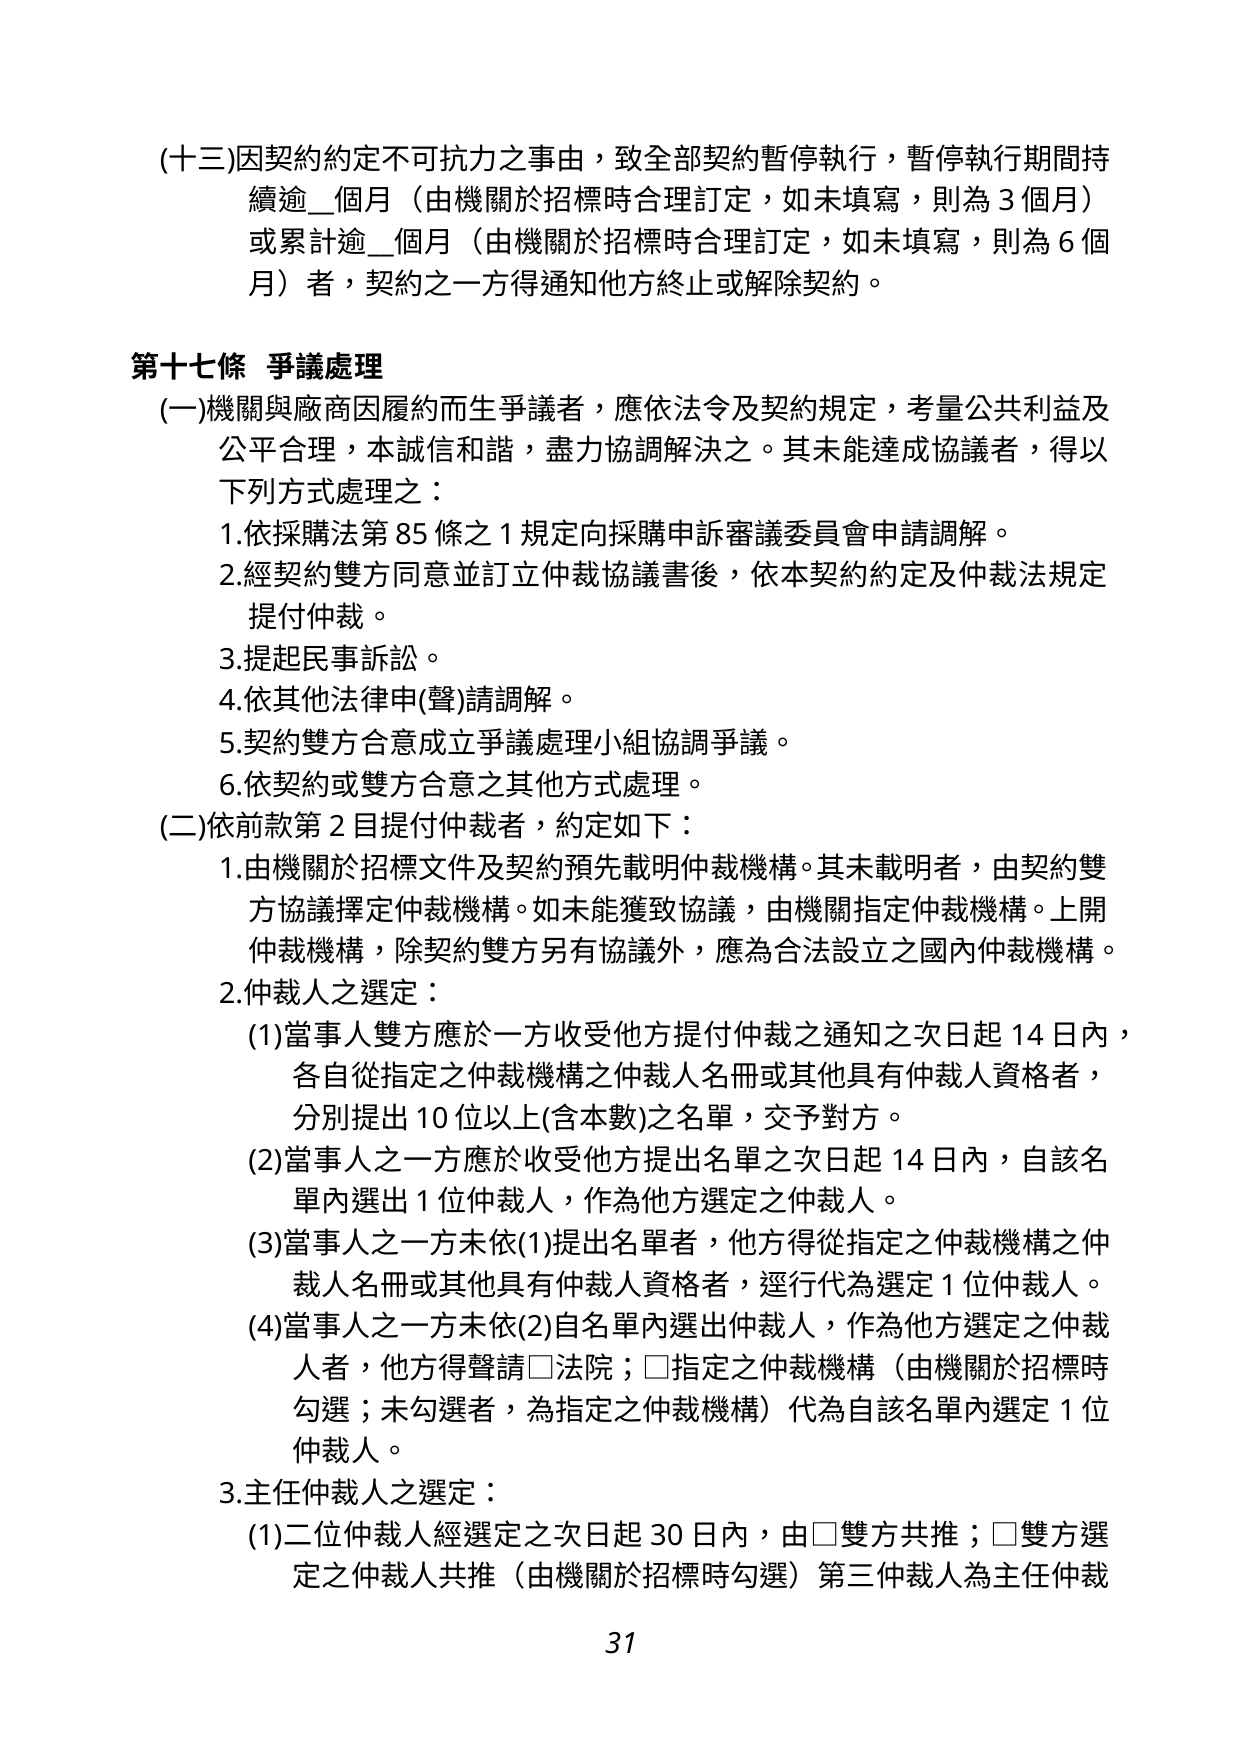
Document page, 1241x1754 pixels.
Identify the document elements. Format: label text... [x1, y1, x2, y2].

text 4.依其他法律申(聲)請調解。 [218, 677, 1108, 719]
text (十三)因契約約定不可抗力之事由，致全部契約暫停執行，暫停執行期間持續逾__個月（由機關於招標時合理訂定，如未填寫，則為3個月）或累計逾__個月（由機關於招標時合理訂定，如未填寫，則為6個月）者，契約之一方得通知他方終止或解除契約。 [159, 136, 1110, 302]
text 1.由機關於招標文件及契約預先載明仲裁機構。其未載明者，由契約雙方協議擇定仲裁機構。如未能獲致協議，由機關指定仲裁機構。上開仲裁機構，除契約雙方另有協議外，應為合法設立之國內仲裁機構。 [218, 845, 1108, 970]
text 6.依契約或雙方合意之其他方式處理。 [218, 762, 1108, 803]
text (2)當事人之一方應於收受他方提出名單之次日起14日內，自該名單內選出1位仲裁人，作為他方選定之仲裁人。 [248, 1137, 1110, 1220]
text (4)當事人之一方未依(2)自名單內選出仲裁人，作為他方選定之仲裁人者，他方得聲請□法院；□指定之仲裁機構（由機關於招標時勾選；未勾選者，為指定之仲裁機構）代為自該名單內選定1位仲裁人。 [248, 1303, 1110, 1470]
text (一)機關與廠商因履約而生爭議者，應依法令及契約規定，考量公共利益及公平合理，本誠信和諧，盡力協調解決之。其未能達成協議者，得以下列方式處理之： [159, 386, 1110, 511]
text (1)二位仲裁人經選定之次日起30日內，由□雙方共推；□雙方選定之仲裁人共推（由機關於招標時勾選）第三仲裁人為主任仲裁 [248, 1512, 1110, 1595]
text (二)依前款第2目提付仲裁者，約定如下： [159, 803, 1110, 845]
text (3)當事人之一方未依(1)提出名單者，他方得從指定之仲裁機構之仲裁人名冊或其他具有仲裁人資格者，逕行代為選定1位仲裁人。 [248, 1220, 1110, 1303]
text 1.依採購法第85條之1規定向採購申訴審議委員會申請調解。 [218, 511, 1108, 552]
text 3.主任仲裁人之選定： [218, 1470, 1108, 1512]
text 3.提起民事訴訟。 [218, 636, 1108, 677]
text 2.經契約雙方同意並訂立仲裁協議書後，依本契約約定及仲裁法規定提付仲裁。 [218, 552, 1108, 636]
text 5.契約雙方合意成立爭議處理小組協調爭議。 [218, 719, 1110, 762]
text (1)當事人雙方應於一方收受他方提付仲裁之通知之次日起14日內，各自從指定之仲裁機構之仲裁人名冊或其他具有仲裁人資格者，分別提出10位以上(含本數)之名單，交予對方。 [248, 1012, 1110, 1137]
text 第十七條 爭議處理 [130, 344, 1110, 386]
text 2.仲裁人之選定： [218, 970, 1108, 1012]
